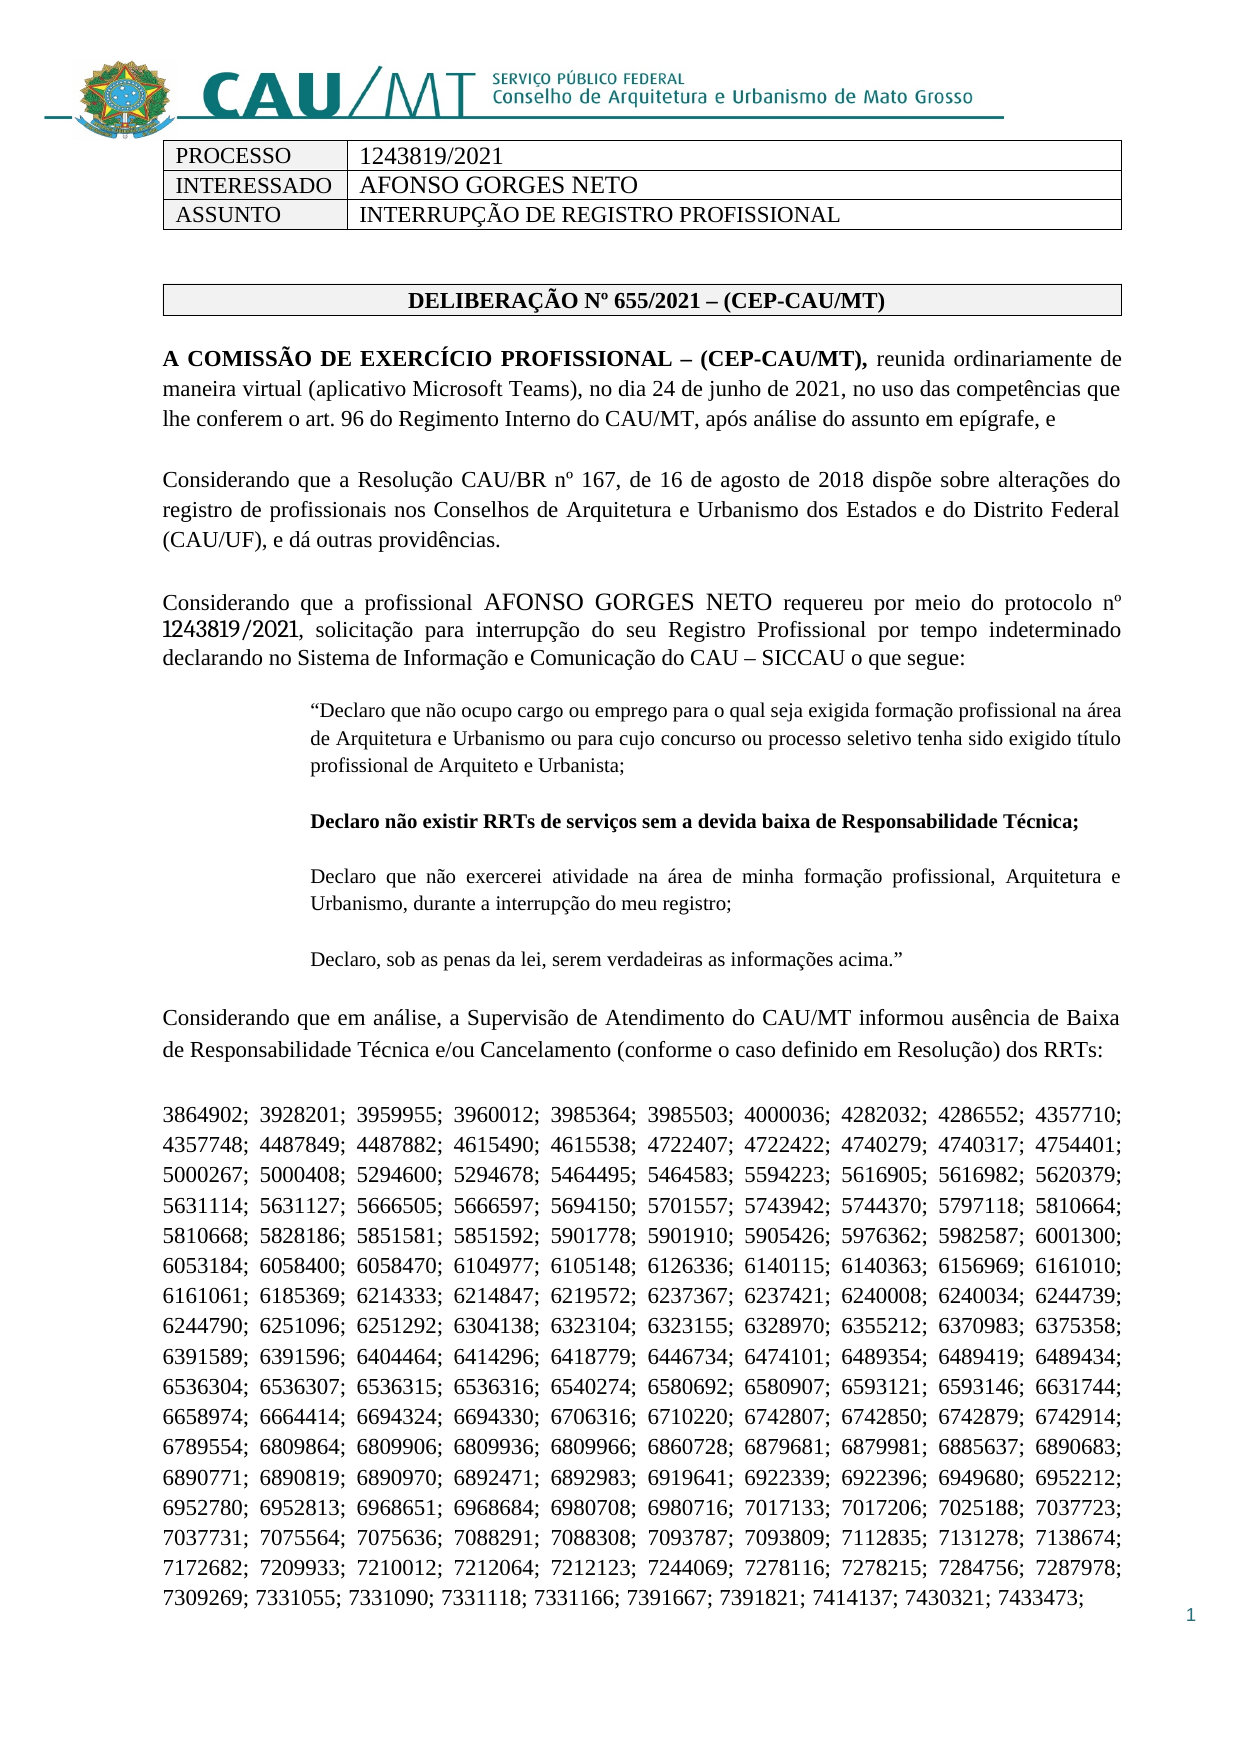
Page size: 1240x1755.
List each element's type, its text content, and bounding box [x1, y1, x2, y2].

text A COMISSÃO DE EXERCÍCIO PROFISSIONAL – (CEP-CAU/MT), reunida ordinariamente de maneira virtual (aplicativo Microsoft Teams), no dia 24 de junho de 2021, no uso das competências que lhe conferem o art. 96 do Regimento Interno do CAU/MT, após análise do assunto em epígrafe, e [162, 345, 1122, 432]
text Declaro não existir RRTs de serviços sem a devida baixa de Responsabilidade Técnica; [310, 808, 1122, 833]
text DELIBERAÇÃO Nº 655/2021 – (CEP-CAU/MT) [164, 285, 1121, 315]
text 3864902; 3928201; 3959955; 3960012; 3985364; 3985503; 4000036; 4282032; 4286552; 4357710; 4357748; 4487849; 4487882; 4615490; 4615538; 4722407; 4722422; 4740279; 4740317; 4754401; 5000267; 5000408; 5294600; 5294678; 5464495; 5464583; 5594223; 5616905; 5616982; 5620379; 5631114; 5631127; 5666505; 5666597; 5694150; 5701557; 5743942; 5744370; 5797118; 5810664; 5810668; 5828186; 5851581; 5851592; 5901778; 5901910; 5905426; 5976362; 5982587; 6001300; 6053184; 6058400; 6058470; 6104977; 6105148; 6126336; 6140115; 6140363; 6156969; 6161010; 6161061; 6185369; 6214333; 6214847; 6219572; 6237367; 6237421; 6240008; 6240034; 6244739; 6244790; 6251096; 6251292; 6304138; 6323104; 6323155; 6328970; 6355212; 6370983; 6375358; 6391589; 6391596; 6404464; 6414296; 6418779; 6446734; 6474101; 6489354; 6489419; 6489434; 6536304; 6536307; 6536315; 6536316; 6540274; 6580692; 6580907; 6593121; 6593146; 6631744; 6658974; 6664414; 6694324; 6694330; 6706316; 6710220; 6742807; 6742850; 6742879; 6742914; 6789554; 6809864; 6809906; 6809936; 6809966; 6860728; 6879681; 6879981; 6885637; 6890683; 6890771; 6890819; 6890970; 6892471; 6892983; 6919641; 6922339; 6922396; 6949680; 6952212; 6952780; 6952813; 6968651; 6968684; 6980708; 6980716; 7017133; 7017206; 7025188; 7037723; 7037731; 7075564; 7075636; 7088291; 7088308; 7093787; 7093809; 7112835; 7131278; 7138674; 7172682; 7209933; 7210012; 7212064; 7212123; 7244069; 7278116; 7278215; 7284756; 7287978; 7309269; 7331055; 7331090; 7331118; 7331166; 7391667; 7391821; 7414137; 7430321; 7433473; [162, 1101, 1122, 1611]
text “Declaro que não ocupo cargo ou emprego para o qual seja exigida formação profissional na área de Arquitetura e Urbanismo ou para cujo concurso ou processo seletivo tenha sido exigido título profissional de Arquiteto e Urbanista; [310, 698, 1122, 777]
text Declaro, sob as penas da lei, serem verdadeiras as informações acima.” [310, 947, 1122, 971]
text Considerando que a profissional AFONSO GORGES NETO requereu por meio do protocolo nº 1243819/2021, solicitação para interrupção do seu Registro Profissional por tempo indeterminado declarando no Sistema de Informação e Comunicação do CAU – SICCAU o que segue: [162, 587, 1122, 671]
text Considerando que em análise, a Supervisão de Atendimento do CAU/MT informou ausência de Baixa de Responsabilidade Técnica e/ou Cancelamento (conforme o caso definido em Resolução) dos RRTs: [162, 1004, 1122, 1064]
text Considerando que a Resolução CAU/BR nº 167, de 16 de agosto de 2018 dispõe sobre alterações do registro de profissionais nos Conselhos de Arquitetura e Urbanismo dos Estados e do Distrito Federal (CAU/UF), e dá outras providências. [162, 466, 1122, 553]
text Declaro que não exercerei atividade na área de minha formação profissional, Arquitetura e Urbanismo, durante a interrupção do meu registro; [310, 864, 1122, 915]
